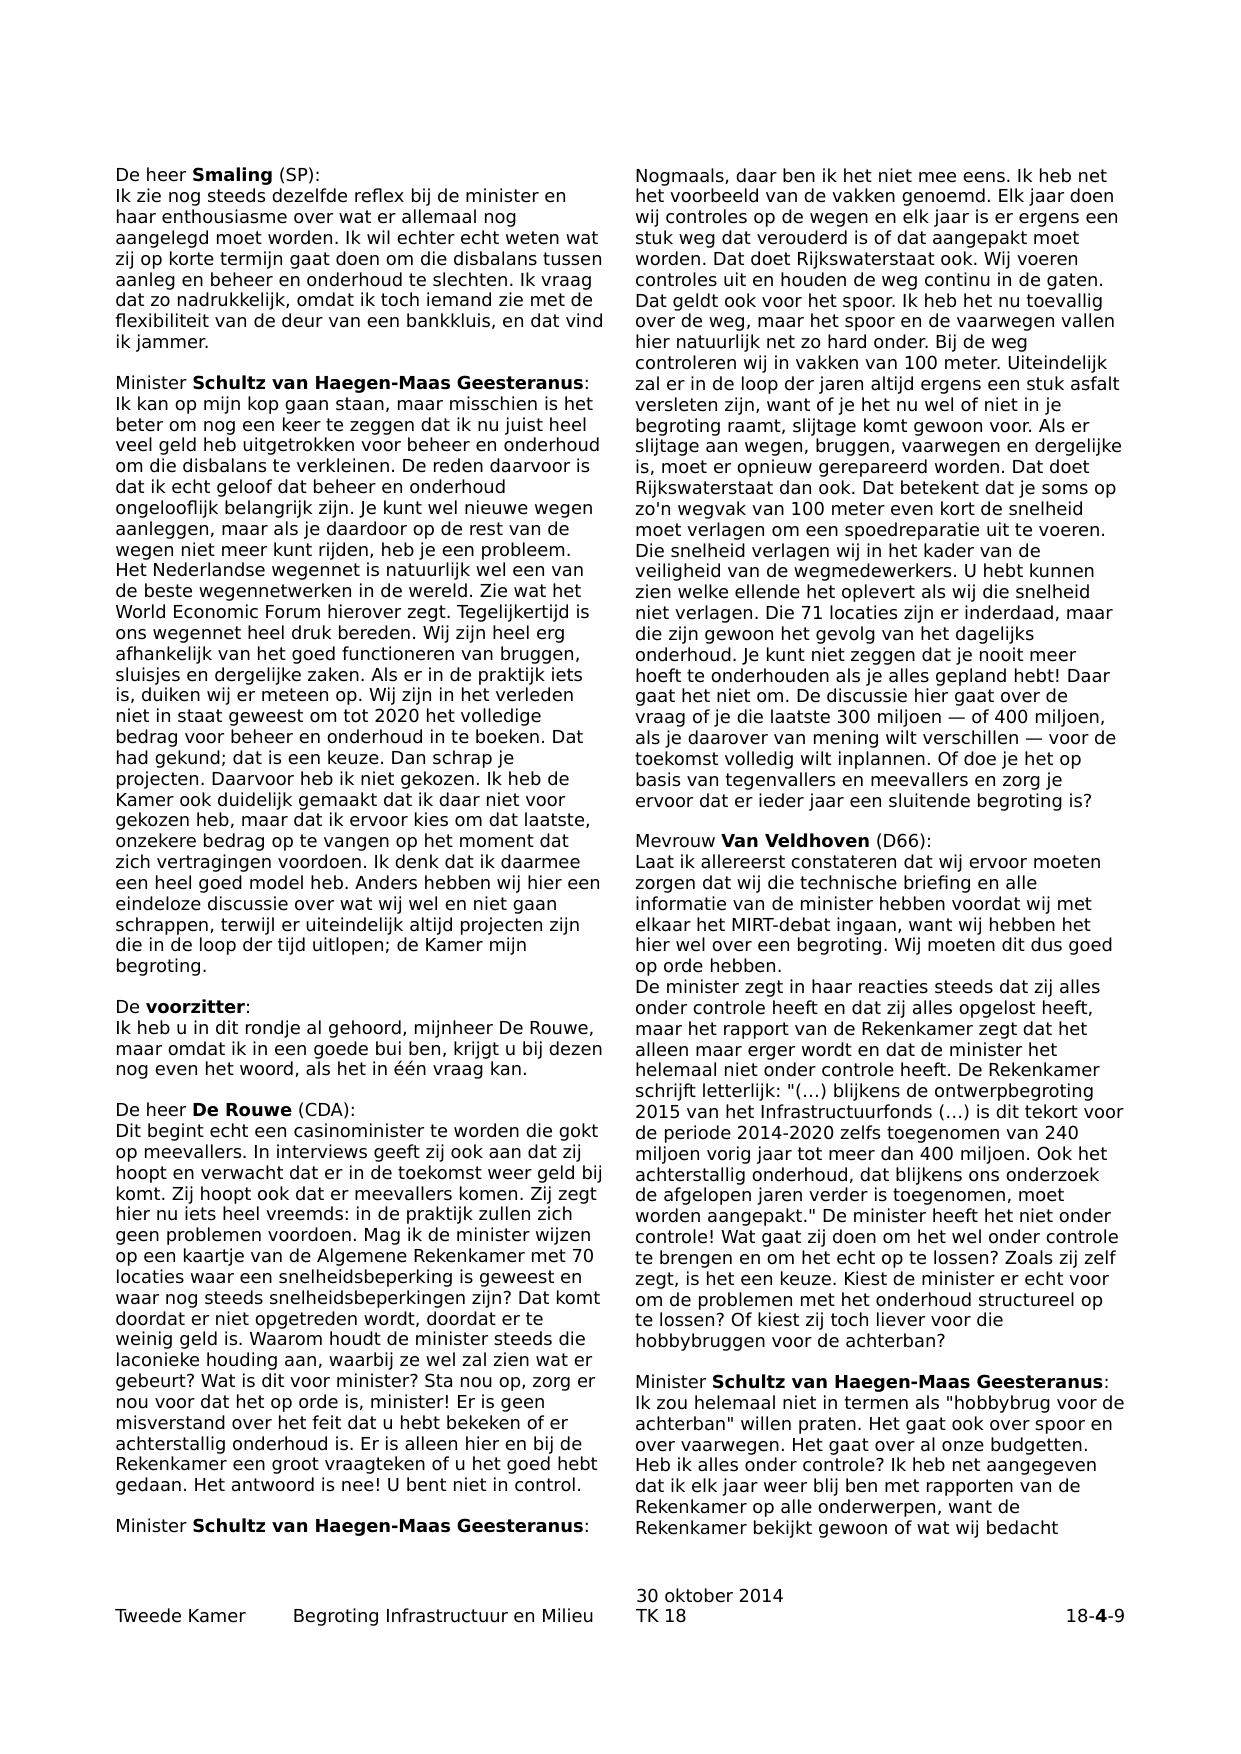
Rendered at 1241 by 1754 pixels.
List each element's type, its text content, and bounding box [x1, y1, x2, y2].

text De voorzitter: [115, 997, 605, 1017]
text Ik heb u in dit rondje al gehoord, mijnheer De Rouwe, maar omdat ik in een goede bui ben, krijgt u bij dezen nog even het woord, als het in één vraag kan. [115, 1017, 605, 1080]
text De heer Smaling (SP): [115, 165, 605, 186]
text Minister Schultz van Haegen-Maas Geesteranus: [115, 373, 605, 393]
text Nogmaals, daar ben ik het niet mee eens. Ik heb net het voorbeeld van de vakken genoemd. Elk jaar doen wij controles op de wegen en elk jaar is er ergens een stuk weg dat verouderd is of dat aangepakt moet worden. Dat doet Rijkswaterstaat ook. Wij voeren controles uit en houden de weg continu in de gaten. Dat geldt ook voor het spoor. Ik heb het nu toevallig over de weg, maar het spoor en de vaarwegen vallen hier natuurlijk net zo hard onder. Bij de weg controleren wij in vakken van 100 meter. Uiteindelijk zal er in de loop der jaren altijd ergens een stuk asfalt versleten zijn, want of je het nu wel of niet in je begroting raamt, slijtage komt gewoon voor. Als er slijtage aan wegen, bruggen, vaarwegen en dergelijke is, moet er opnieuw gerepareerd worden. Dat doet Rijkswaterstaat dan ook. Dat betekent dat je soms op zo'n wegvak van 100 meter even kort de snelheid moet verlagen om een spoedreparatie uit te voeren. Die snelheid verlagen wij in het kader van de veiligheid van de wegmedewerkers. U hebt kunnen zien welke ellende het oplevert als wij die snelheid niet verlagen. Die 71 locaties zijn er inderdaad, maar die zijn gewoon het gevolg van het dagelijks onderhoud. Je kunt niet zeggen dat je nooit meer hoeft te onderhouden als je alles gepland hebt! Daar gaat het niet om. De discussie hier gaat over de vraag of je die laatste 300 miljoen — of 400 miljoen, als je daarover van mening wilt verschillen — voor de toekomst volledig wilt inplannen. Of doe je het op basis van tegenvallers en meevallers en zorg je ervoor dat er ieder jaar een sluitende begroting is? [635, 165, 1125, 811]
text De minister zegt in haar reacties steeds dat zij alles onder controle heeft en dat zij alles opgelost heeft, maar het rapport van de Rekenkamer zegt dat het alleen maar erger wordt en dat de minister het helemaal niet onder controle heeft. De Rekenkamer schrijft letterlijk: "(…) blijkens de ontwerpbegroting 2015 van het Infrastructuurfonds (…) is dit tekort voor de periode 2014-2020 zelfs toegenomen van 240 miljoen vorig jaar tot meer dan 400 miljoen. Ook het achterstallig onderhoud, dat blijkens ons onderzoek de afgelopen jaren verder is toegenomen, moet worden aangepakt." De minister heeft het niet onder controle! Wat gaat zij doen om het wel onder controle te brengen en om het echt op te lossen? Zoals zij zelf zegt, is het een keuze. Kiest de minister er echt voor om de problemen met het onderhoud structureel op te lossen? Of kiest zij toch liever voor die hobbybruggen voor de achterban? [635, 977, 1125, 1352]
text Dit begint echt een casinominister te worden die gokt op meevallers. In interviews geeft zij ook aan dat zij hoopt en verwacht dat er in de toekomst weer geld bij komt. Zij hoopt ook dat er meevallers komen. Zij zegt hier nu iets heel vreemds: in de praktijk zullen zich geen problemen voordoen. Mag ik de minister wijzen op een kaartje van de Algemene Rekenkamer met 70 locaties waar een snelheidsbeperking is geweest en waar nog steeds snelheidsbeperkingen zijn? Dat komt doordat er niet opgetreden wordt, doordat er te weinig geld is. Waarom houdt de minister steeds die laconieke houding aan, waarbij ze wel zal zien wat er gebeurt? Wat is dit voor minister? Sta nou op, zorg er nou voor dat het op orde is, minister! Er is geen misverstand over het feit dat u hebt bekeken of er achterstallig onderhoud is. Er is alleen hier en bij de Rekenkamer een groot vraagteken of u het goed hebt gedaan. Het antwoord is nee! U bent niet in control. [115, 1121, 605, 1496]
text Ik zou helemaal niet in termen als "hobbybrug voor de achterban" willen praten. Het gaat ook over spoor en over vaarwegen. Het gaat over al onze budgetten. Heb ik alles onder controle? Ik heb net aangegeven dat ik elk jaar weer blij ben met rapporten van de Rekenkamer op alle onderwerpen, want de Rekenkamer bekijkt gewoon of wat wij bedacht [635, 1393, 1125, 1538]
text Ik kan op mijn kop gaan staan, maar misschien is het beter om nog een keer te zeggen dat ik nu juist heel veel geld heb uitgetrokken voor beheer en onderhoud om die disbalans te verkleinen. De reden daarvoor is dat ik echt geloof dat beheer en onderhoud ongelooflijk belangrijk zijn. Je kunt wel nieuwe wegen aanleggen, maar als je daardoor op de rest van de wegen niet meer kunt rijden, heb je een probleem. Het Nederlandse wegennet is natuurlijk wel een van de beste wegennetwerken in de wereld. Zie wat het World Economic Forum hierover zegt. Tegelijkertijd is ons wegennet heel druk bereden. Wij zijn heel erg afhankelijk van het goed functioneren van bruggen, sluisjes en dergelijke zaken. Als er in de praktijk iets is, duiken wij er meteen op. Wij zijn in het verleden niet in staat geweest om tot 2020 het volledige bedrag voor beheer en onderhoud in te boeken. Dat had gekund; dat is een keuze. Dan schrap je projecten. Daarvoor heb ik niet gekozen. Ik heb de Kamer ook duidelijk gemaakt dat ik daar niet voor gekozen heb, maar dat ik ervoor kies om dat laatste, onzekere bedrag op te vangen op het moment dat zich vertragingen voordoen. Ik denk dat ik daarmee een heel goed model heb. Anders hebben wij hier een eindeloze discussie over wat wij wel en niet gaan schrappen, terwijl er uiteindelijk altijd projecten zijn die in de loop der tijd uitlopen; de Kamer mijn begroting. [115, 393, 605, 977]
text Minister Schultz van Haegen-Maas Geesteranus: [635, 1372, 1125, 1393]
text Laat ik allereerst constateren dat wij ervoor moeten zorgen dat wij die technische briefing en alle informatie van de minister hebben voordat wij met elkaar het MIRT-debat ingaan, want wij hebben het hier wel over een begroting. Wij moeten dit dus goed op orde hebben. [635, 852, 1125, 977]
text Mevrouw Van Veldhoven (D66): [635, 831, 1125, 852]
text Minister Schultz van Haegen-Maas Geesteranus: [115, 1516, 605, 1536]
text De heer De Rouwe (CDA): [115, 1100, 605, 1121]
text Ik zie nog steeds dezelfde reflex bij de minister en haar enthousiasme over wat er allemaal nog aangelegd moet worden. Ik wil echter echt weten wat zij op korte termijn gaat doen om die disbalans tussen aanleg en beheer en onderhoud te slechten. Ik vraag dat zo nadrukkelijk, omdat ik toch iemand zie met de flexibiliteit van de deur van een bankkluis, en dat vind ik jammer. [115, 186, 605, 353]
